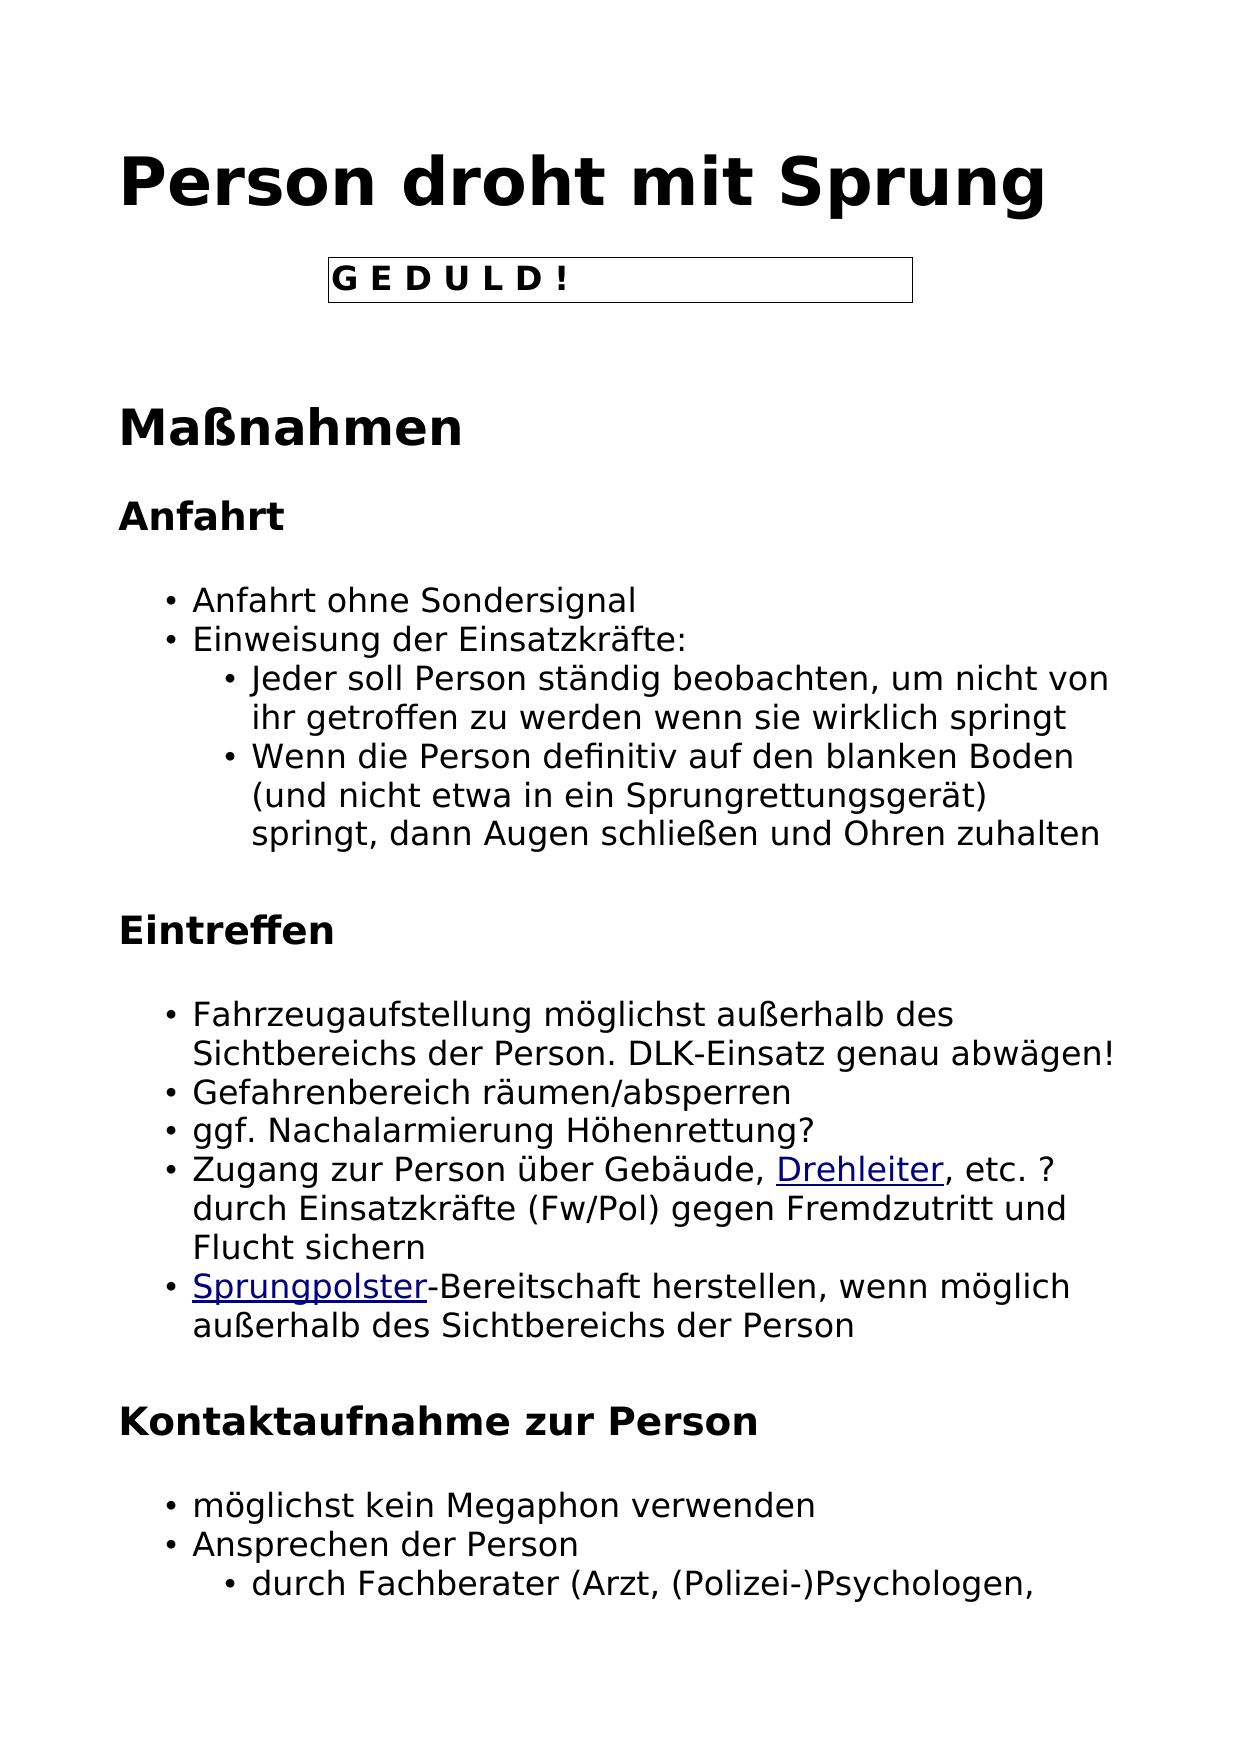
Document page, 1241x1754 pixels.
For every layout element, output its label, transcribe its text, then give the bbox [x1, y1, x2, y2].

subtitle Person droht mit Sprung [118, 143, 1122, 221]
subtitle Maßnahmen [118, 399, 1122, 457]
list Gefahrenbereich räumen/absperren [177, 1073, 1122, 1112]
list möglichst kein Megaphon verwenden [177, 1487, 1122, 1526]
subtitle Kontaktaufnahme zur Person [118, 1399, 1122, 1445]
list durch Fachberater (Arzt, (Polizei-)Psychologen, [236, 1564, 1122, 1603]
list Zugang zur Person über Gebäude, Drehleiter, etc. ? durch Einsatzkräfte (Fw/Pol) gegen Fremdzutritt und Flucht sichern [177, 1151, 1122, 1267]
subtitle Eintreffen [118, 908, 1122, 953]
subtitle Anfahrt [118, 494, 1122, 540]
list Anfahrt ohne Sondersignal [177, 582, 1122, 621]
list Einweisung der Einsatzkräfte: [177, 621, 1122, 659]
list Sprungpolster-Bereitschaft herstellen, wenn möglich außerhalb des Sichtbereichs der Person [177, 1267, 1122, 1345]
table_header G E D U L D ! [329, 258, 912, 302]
list Jeder soll Person ständig beobachten, um nicht von ihr getroffen zu werden wenn sie wirklich springt [236, 659, 1122, 737]
list Fahrzeugaufstellung möglichst außerhalb des Sichtbereichs der Person. DLK-Einsatz genau abwägen! [177, 995, 1122, 1073]
list ggf. Nachalarmierung Höhenrettung? [177, 1112, 1122, 1151]
list Wenn die Person definitiv auf den blanken Boden (und nicht etwa in ein Sprungrettungsgerät) springt, dann Augen schließen und Ohren zuhalten [236, 737, 1122, 854]
list Ansprechen der Person [177, 1526, 1122, 1564]
